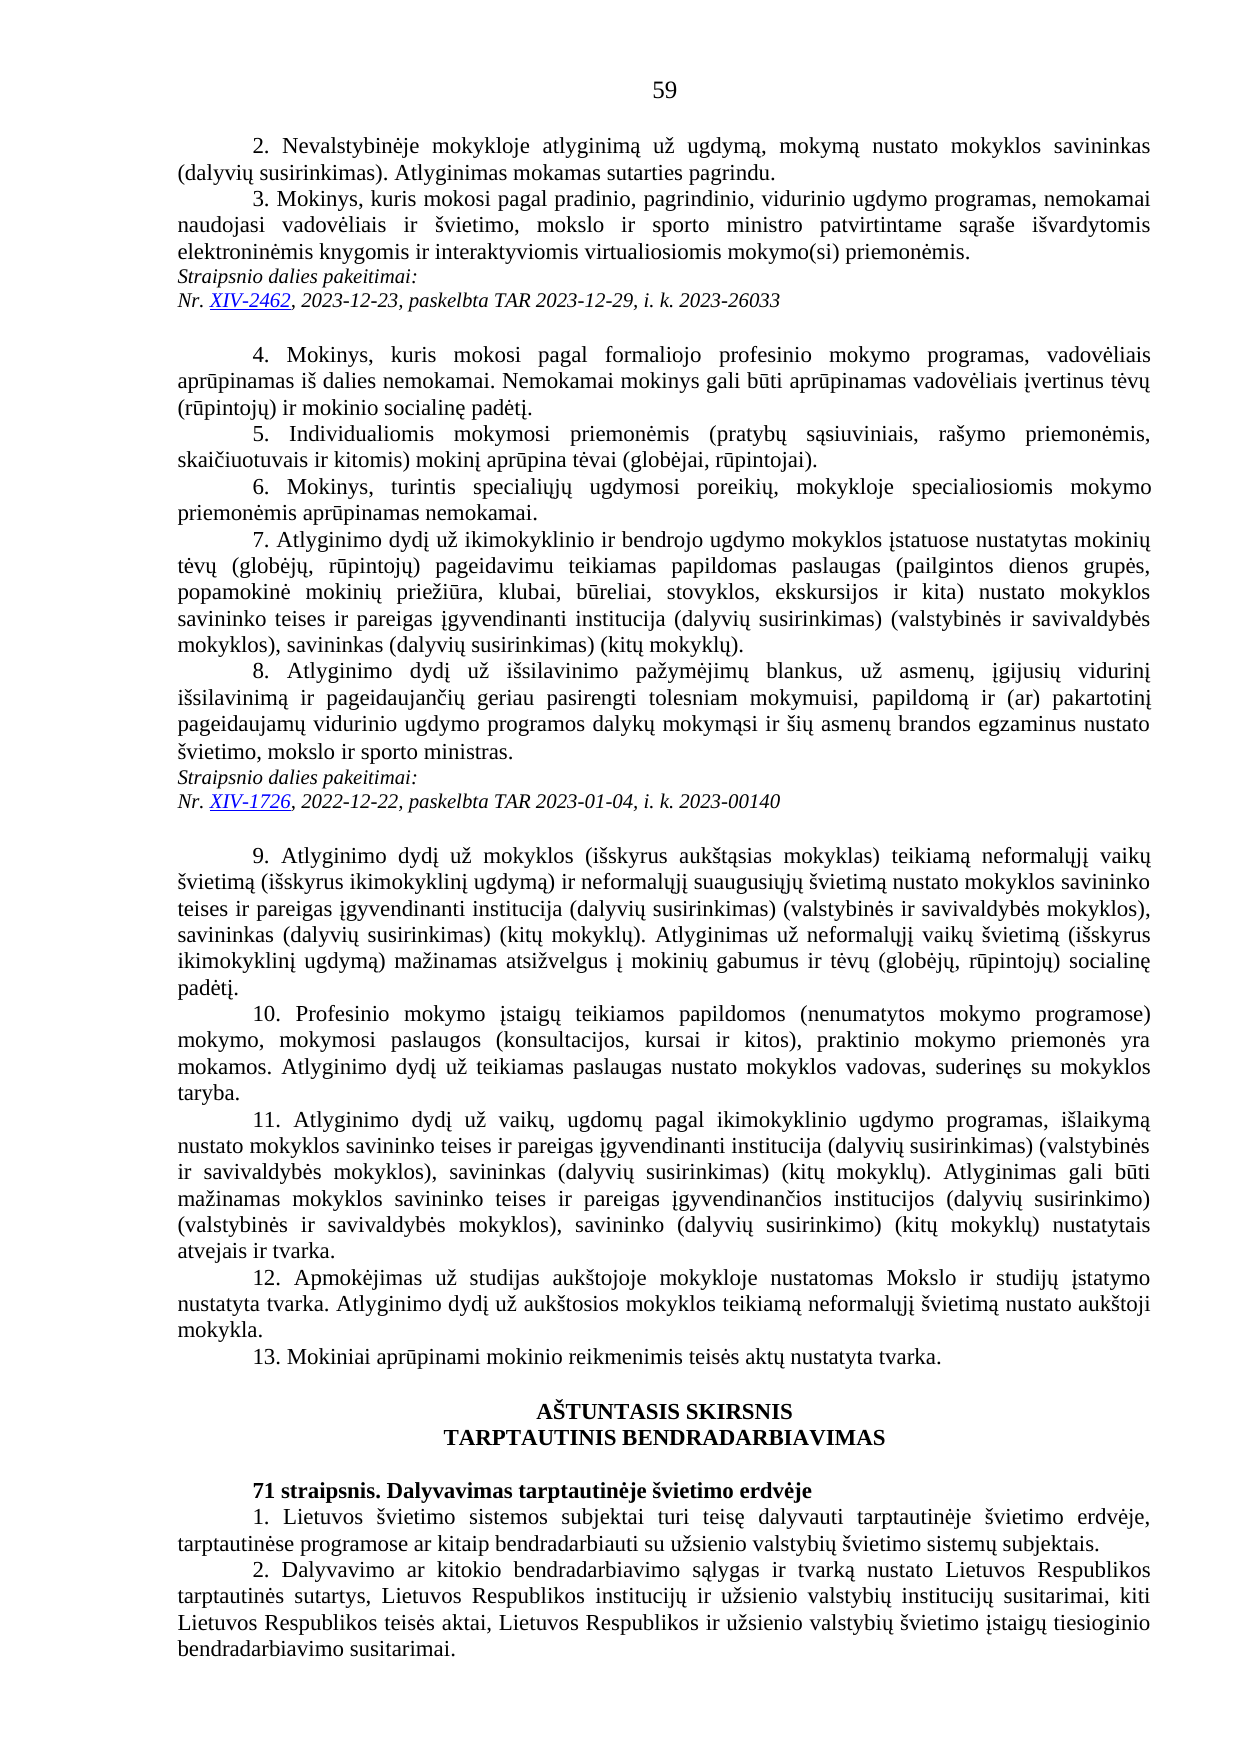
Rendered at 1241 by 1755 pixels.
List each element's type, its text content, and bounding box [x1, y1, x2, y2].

text 5. Individualiomis mokymosi priemonėmis (pratybų sąsiuviniais, rašymo priemonėmis, skaičiuotuvais ir kitomis) mokinį aprūpina tėvai (globėjai, rūpintojai). [177, 420, 1152, 473]
text 3. Mokinys, kuris mokosi pagal pradinio, pagrindinio, vidurinio ugdymo programas, nemokamai naudojasi vadovėliais ir švietimo, mokslo ir sporto ministro patvirtintame sąraše išvardytomis elektroninėmis knygomis ir interaktyviomis virtualiosiomis mokymo(si) priemonėmis. [177, 185, 1152, 264]
text 71 straipsnis. Dalyvavimas tarptautinėje švietimo erdvėje [177, 1477, 1152, 1503]
text 2. Dalyvavimo ar kitokio bendradarbiavimo sąlygas ir tvarką nustato Lietuvos Respublikos tarptautinės sutartys, Lietuvos Respublikos institucijų ir užsienio valstybių institucijų susitarimai, kiti Lietuvos Respublikos teisės aktai, Lietuvos Respublikos ir užsienio valstybių švietimo įstaigų tiesioginio bendradarbiavimo susitarimai. [177, 1556, 1152, 1661]
text AŠTUNTASIS SKIRSNIS [177, 1398, 1152, 1424]
text 9. Atlyginimo dydį už mokyklos (išskyrus aukštąsias mokyklas) teikiamą neformalųjį vaikų švietimą (išskyrus ikimokyklinį ugdymą) ir neformalųjį suaugusiųjų švietimą nustato mokyklos savininko teises ir pareigas įgyvendinanti institucija (dalyvių susirinkimas) (valstybinės ir savivaldybės mokyklos), savininkas (dalyvių susirinkimas) (kitų mokyklų). Atlyginimas už neformalųjį vaikų švietimą (išskyrus ikimokyklinį ugdymą) mažinamas atsižvelgus į mokinių gabumus ir tėvų (globėjų, rūpintojų) socialinę padėtį. [177, 842, 1152, 1000]
text 12. Apmokėjimas už studijas aukštojoje mokykloje nustatomas Mokslo ir studijų įstatymo nustatyta tvarka. Atlyginimo dydį už aukštosios mokyklos teikiamą neformalųjį švietimą nustato aukštoji mokykla. [177, 1264, 1152, 1343]
text Nr. XIV-2462, 2023-12-23, paskelbta TAR 2023-12-29, i. k. 2023-26033 [177, 288, 1152, 312]
text 4. Mokinys, kuris mokosi pagal formaliojo profesinio mokymo programas, vadovėliais aprūpinamas iš dalies nemokamai. Nemokamai mokinys gali būti aprūpinamas vadovėliais įvertinus tėvų (rūpintojų) ir mokinio socialinę padėtį. [177, 341, 1152, 420]
text 11. Atlyginimo dydį už vaikų, ugdomų pagal ikimokyklinio ugdymo programas, išlaikymą nustato mokyklos savininko teises ir pareigas įgyvendinanti institucija (dalyvių susirinkimas) (valstybinės ir savivaldybės mokyklos), savininkas (dalyvių susirinkimas) (kitų mokyklų). Atlyginimas gali būti mažinamas mokyklos savininko teises ir pareigas įgyvendinančios institucijos (dalyvių susirinkimo) (valstybinės ir savivaldybės mokyklos), savininko (dalyvių susirinkimo) (kitų mokyklų) nustatytais atvejais ir tvarka. [177, 1106, 1152, 1264]
text Nr. XIV-1726, 2022-12-22, paskelbta TAR 2023-01-04, i. k. 2023-00140 [177, 789, 1152, 813]
text 10. Profesinio mokymo įstaigų teikiamos papildomos (nenumatytos mokymo programose) mokymo, mokymosi paslaugos (konsultacijos, kursai ir kitos), praktinio mokymo priemonės yra mokamos. Atlyginimo dydį už teikiamas paslaugas nustato mokyklos vadovas, suderinęs su mokyklos taryba. [177, 1000, 1152, 1106]
text 13. Mokiniai aprūpinami mokinio reikmenimis teisės aktų nustatyta tvarka. [177, 1343, 1152, 1369]
text 7. Atlyginimo dydį už ikimokyklinio ir bendrojo ugdymo mokyklos įstatuose nustatytas mokinių tėvų (globėjų, rūpintojų) pageidavimu teikiamas papildomas paslaugas (pailgintos dienos grupės, popamokinė mokinių priežiūra, klubai, būreliai, stovyklos, ekskursijos ir kita) nustato mokyklos savininko teises ir pareigas įgyvendinanti institucija (dalyvių susirinkimas) (valstybinės ir savivaldybės mokyklos), savininkas (dalyvių susirinkimas) (kitų mokyklų). [177, 526, 1152, 657]
text TARPTAUTINIS BENDRADARBIAVIMAS [177, 1424, 1152, 1451]
text 1. Lietuvos švietimo sistemos subjektai turi teisę dalyvauti tarptautinėje švietimo erdvėje, tarptautinėse programose ar kitaip bendradarbiauti su užsienio valstybių švietimo sistemų subjektais. [177, 1503, 1152, 1556]
text Straipsnio dalies pakeitimai: [177, 765, 1152, 789]
text 2. Nevalstybinėje mokykloje atlyginimą už ugdymą, mokymą nustato mokyklos savininkas (dalyvių susirinkimas). Atlyginimas mokamas sutarties pagrindu. [177, 132, 1152, 185]
text 6. Mokinys, turintis specialiųjų ugdymosi poreikių, mokykloje specialiosiomis mokymo priemonėmis aprūpinamas nemokamai. [177, 473, 1152, 526]
text 8. Atlyginimo dydį už išsilavinimo pažymėjimų blankus, už asmenų, įgijusių vidurinį išsilavinimą ir pageidaujančių geriau pasirengti tolesniam mokymuisi, papildomą ir (ar) pakartotinį pageidaujamų vidurinio ugdymo programos dalykų mokymąsi ir šių asmenų brandos egzaminus nustato švietimo, mokslo ir sporto ministras. [177, 657, 1152, 765]
text Straipsnio dalies pakeitimai: [177, 264, 1152, 288]
